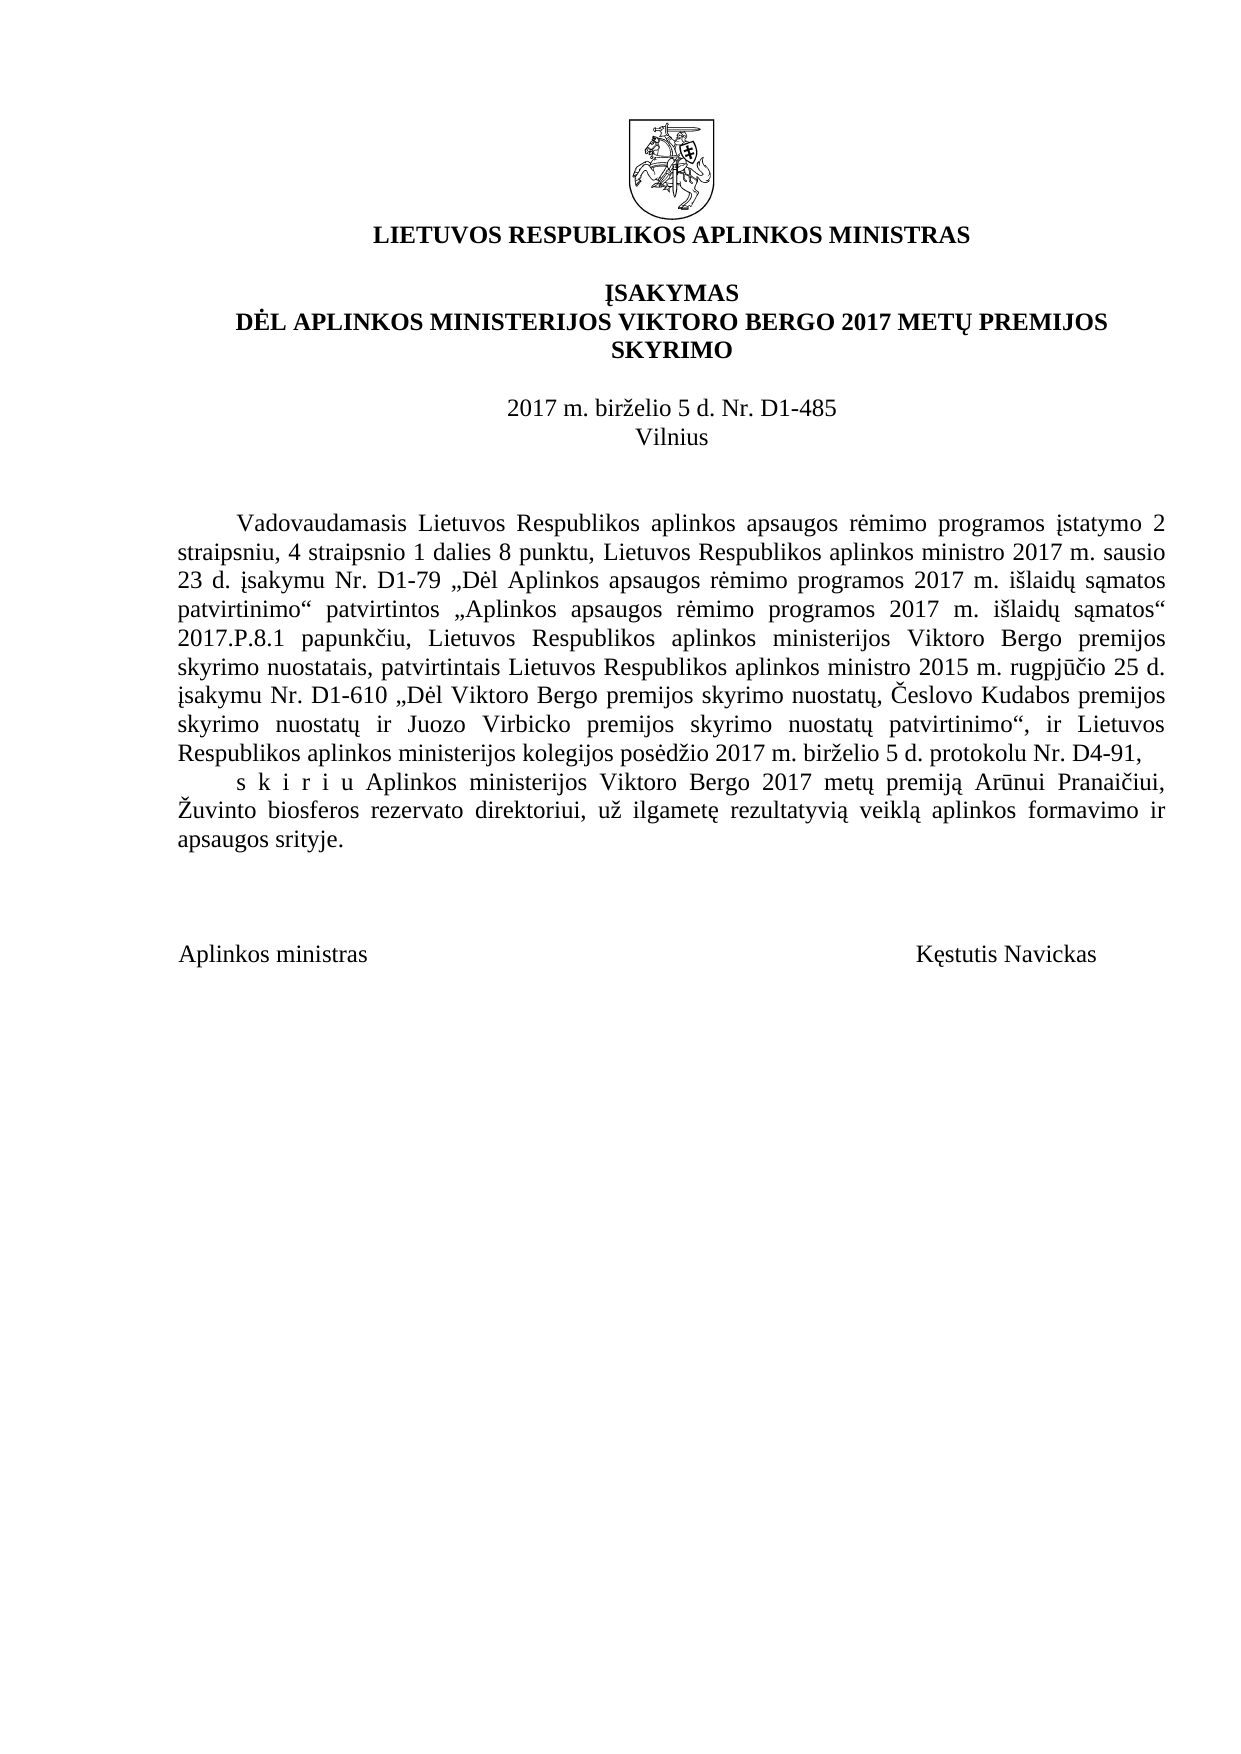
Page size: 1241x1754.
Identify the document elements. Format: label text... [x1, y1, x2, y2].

text Aplinkos ministras Kęstutis Navickas [178, 939, 1163, 968]
text Vilnius [177, 422, 1166, 451]
text LIETUVOS RESPUBLIKOS APLINKOS MINISTRAS [177, 221, 1166, 249]
text s k i r i u Aplinkos ministerijos Viktoro Bergo 2017 metų premiją Arūnui Pranaičiui, Žuvinto biosferos rezervato direktoriui, už ilgametę rezultatyvią veiklą aplinkos formavimo ir apsaugos srityje. [177, 767, 1166, 853]
text 2017 m. birželio 5 d. Nr. D1-485 [177, 393, 1166, 422]
text ĮSAKYMAS [177, 278, 1166, 307]
text DĖL APLINKOS MINISTERIJOS VIKTORO BERGO 2017 METŲ PREMIJOS SKYRIMO [177, 307, 1166, 364]
text Vadovaudamasis Lietuvos Respublikos aplinkos apsaugos rėmimo programos įstatymo 2 straipsniu, 4 straipsnio 1 dalies 8 punktu, Lietuvos Respublikos aplinkos ministro 2017 m. sausio 23 d. įsakymu Nr. D1-79 „Dėl Aplinkos apsaugos rėmimo programos 2017 m. išlaidų sąmatos patvirtinimo“ patvirtintos „Aplinkos apsaugos rėmimo programos 2017 m. išlaidų sąmatos“ 2017.P.8.1 papunkčiu, Lietuvos Respublikos aplinkos ministerijos Viktoro Bergo premijos skyrimo nuostatais, patvirtintais Lietuvos Respublikos aplinkos ministro 2015 m. rugpjūčio 25 d. įsakymu Nr. D1-610 „Dėl Viktoro Bergo premijos skyrimo nuostatų, Česlovo Kudabos premijos skyrimo nuostatų ir Juozo Virbicko premijos skyrimo nuostatų patvirtinimo“, ir Lietuvos Respublikos aplinkos ministerijos kolegijos posėdžio 2017 m. birželio 5 d. protokolu Nr. D4-91, [177, 508, 1166, 767]
